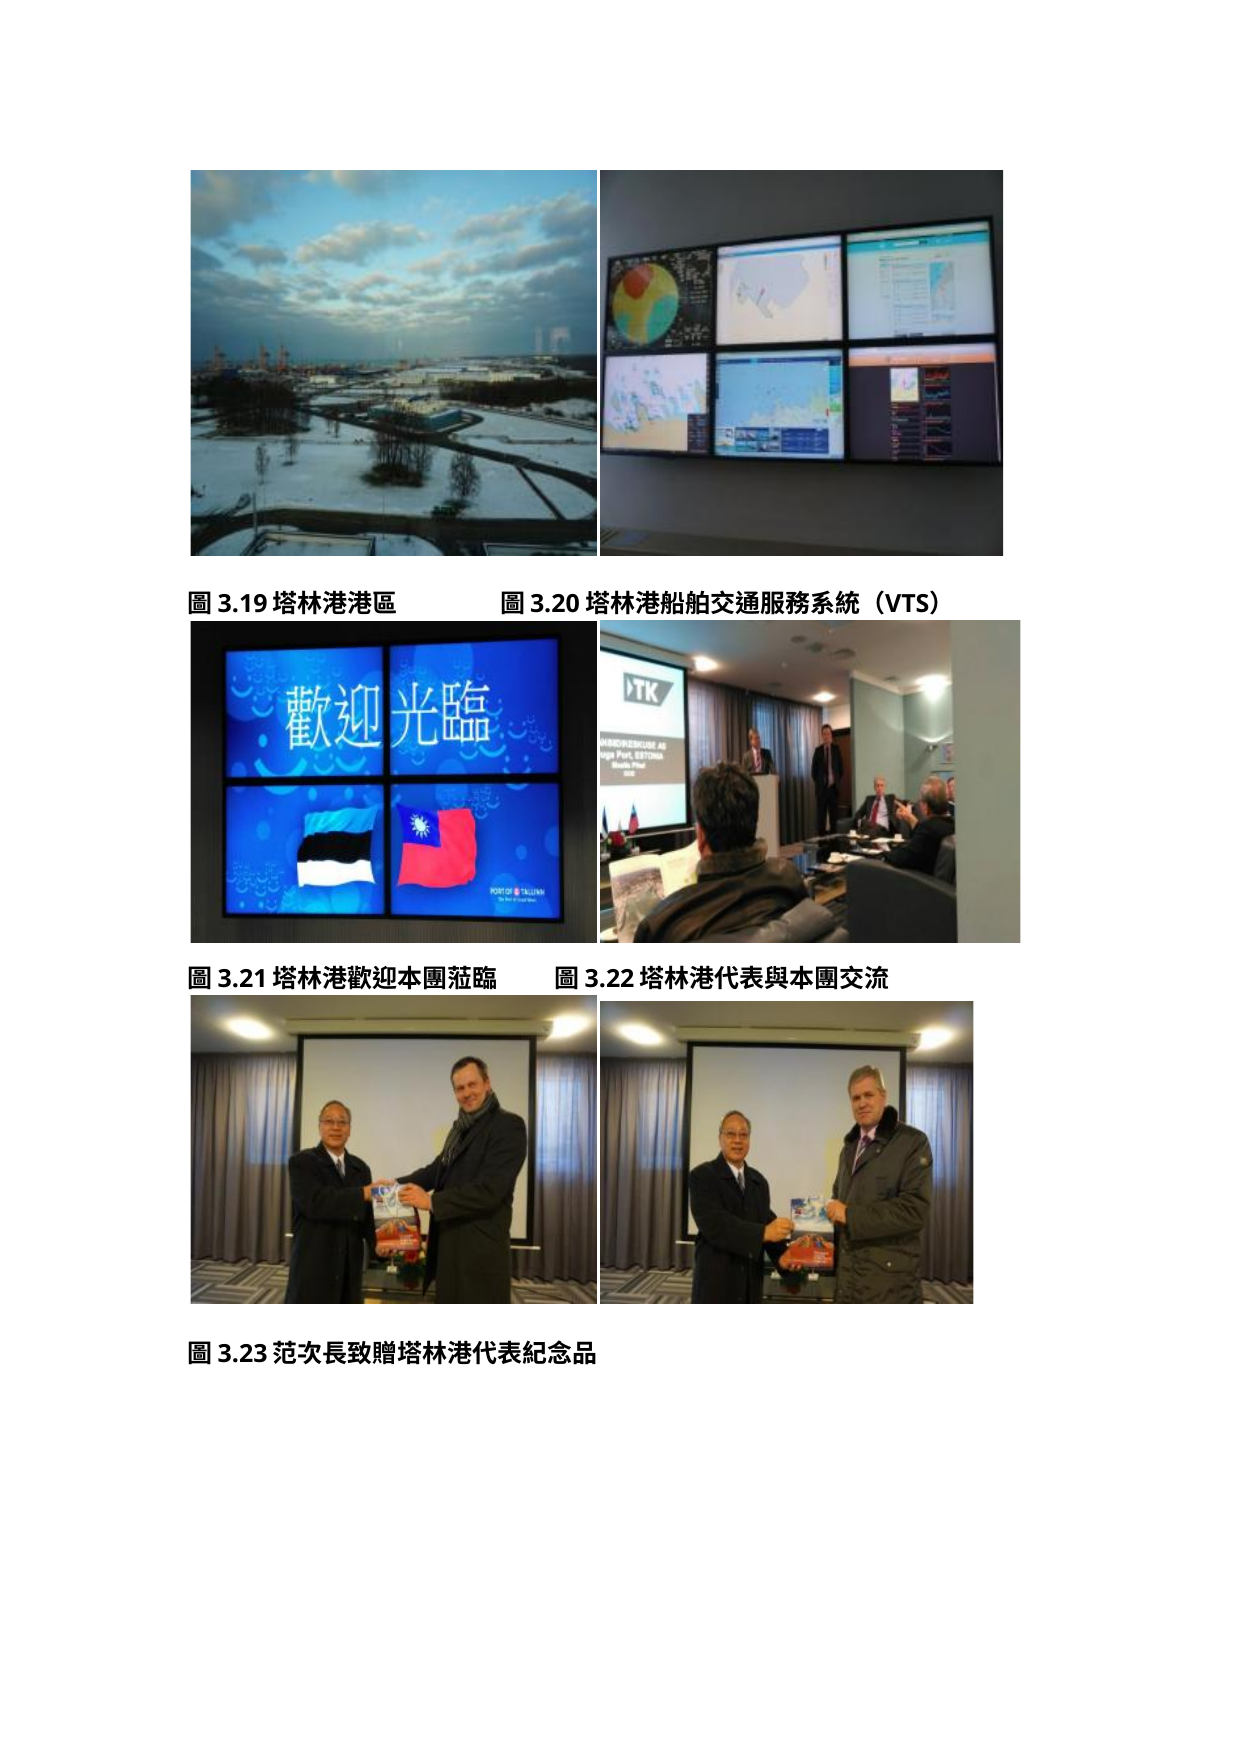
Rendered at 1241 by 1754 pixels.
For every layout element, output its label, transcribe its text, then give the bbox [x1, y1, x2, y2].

picture [600, 620, 1021, 943]
picture [600, 170, 1004, 556]
picture [190, 995, 597, 1304]
text 圖3.21塔林港歡迎本團蒞臨 圖3.22塔林港代表與本團交流 [187, 952, 1053, 989]
text 圖3.19塔林港港區 圖3.20塔林港船舶交通服務系統（VTS） [187, 577, 1053, 614]
picture [190, 621, 597, 943]
picture [190, 170, 597, 556]
picture [600, 1001, 974, 1304]
text 圖3.23范次長致贈塔林港代表紀念品 [187, 1327, 1053, 1364]
